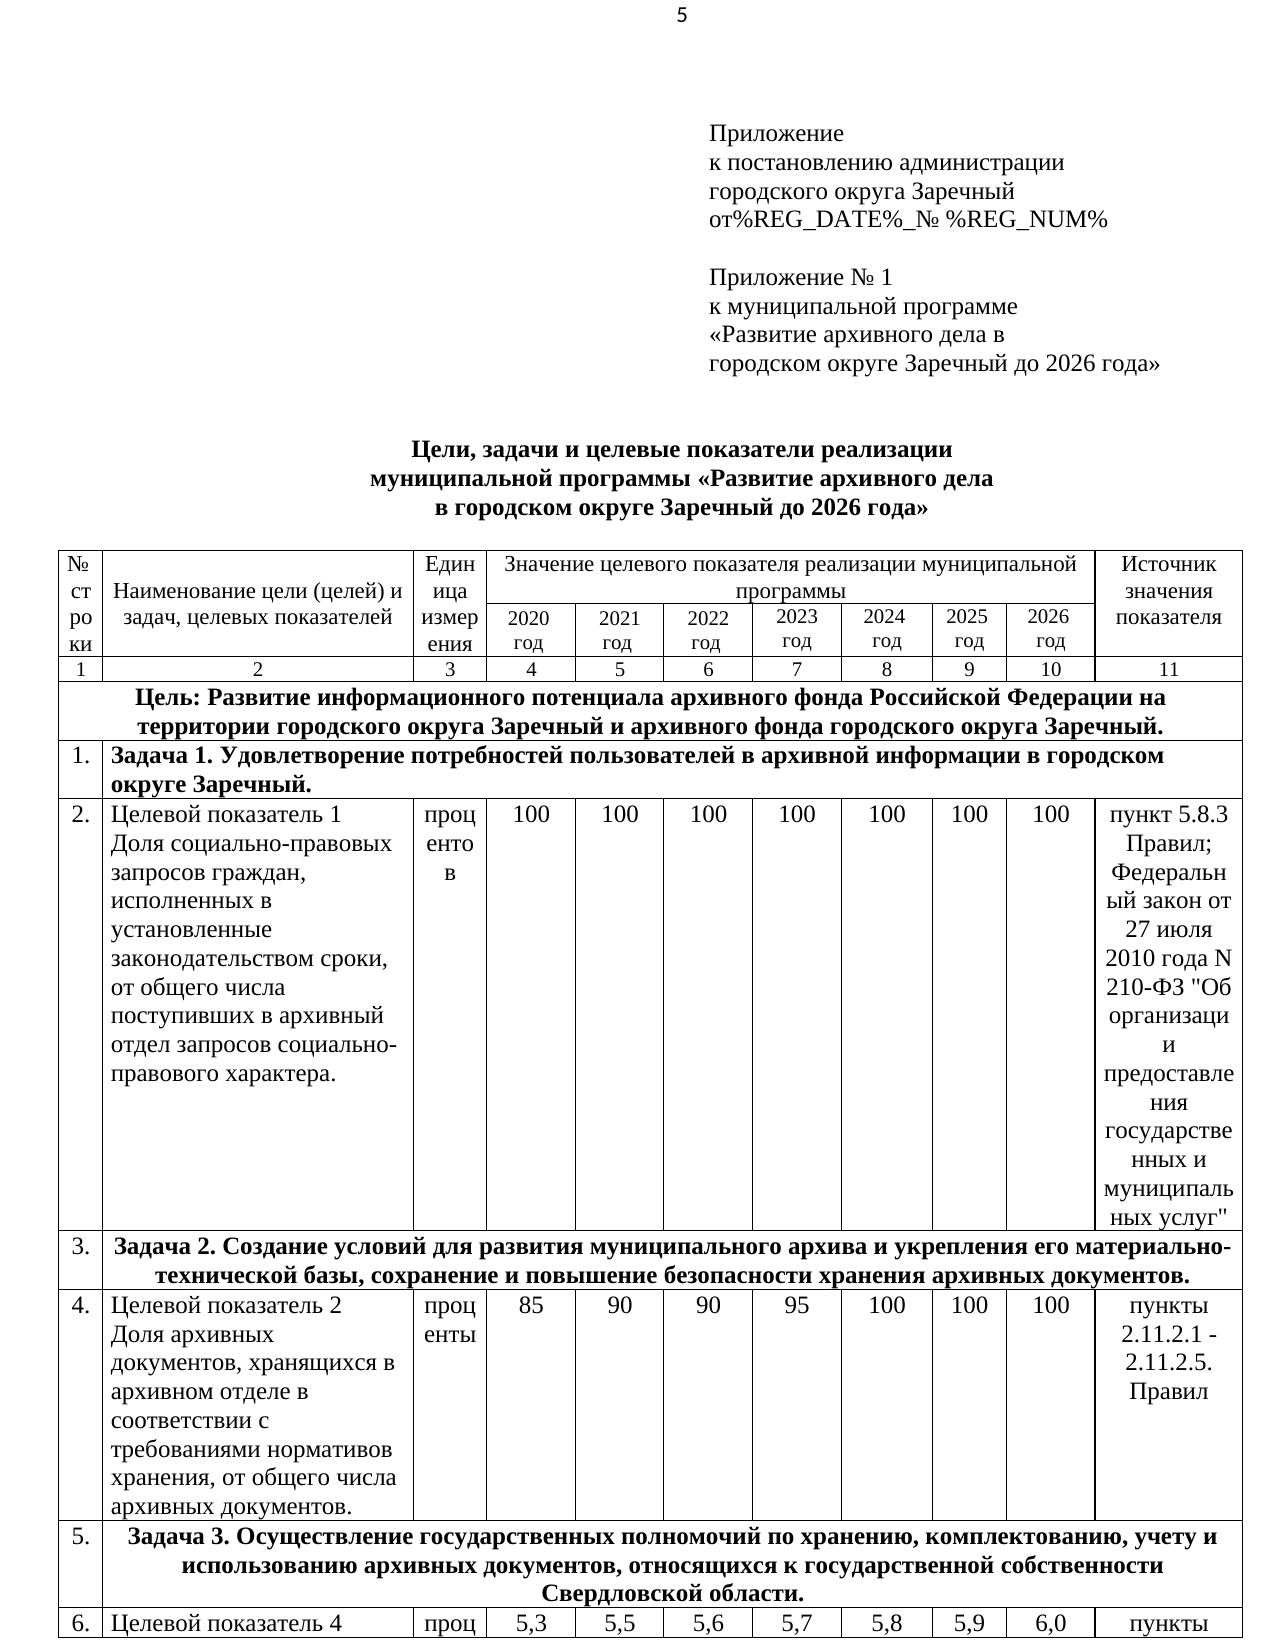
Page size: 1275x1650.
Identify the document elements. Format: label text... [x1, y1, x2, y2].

table_cell 2021 год [576, 604, 663, 656]
table_cell Целевой показатель 4 [103, 1608, 413, 1637]
table_cell 5,9 [933, 1608, 1006, 1637]
text «Развитие архивного дела в [709, 319, 1216, 348]
text муниципальной программы «Развитие архивного дела [148, 463, 1216, 492]
table_cell Цель: Развитие информационного потенциала архивного фонда Российской Федерации на территории городского округа Заречный и архивного фонда городского округа Заречный. [59, 682, 1242, 739]
table_cell 2026 год [1007, 604, 1094, 656]
table_cell 100 [1007, 799, 1094, 1230]
table_cell пункты 2.11.2.1 - 2.11.2.5. Правил [1096, 1290, 1242, 1520]
text Приложение № 1 [709, 262, 1216, 291]
table_cell Задача 3. Осуществление государственных полномочий по хранению, комплектованию, учету и использованию архивных документов, относящихся к государственной собственности Свердловской области. [103, 1521, 1242, 1607]
text в городском округе Заречный до 2026 года» [148, 492, 1216, 521]
table_cell 2023 год [753, 604, 841, 656]
table_cell 5,5 [576, 1608, 663, 1637]
table_cell 100 [842, 799, 932, 1230]
table_cell 5,7 [753, 1608, 841, 1637]
text Приложение [709, 118, 1216, 147]
table_cell 100 [753, 799, 841, 1230]
table_cell 3. [59, 1231, 102, 1289]
table_cell 6 [664, 657, 752, 681]
table_cell 6. [59, 1608, 102, 1637]
table_cell 100 [487, 799, 575, 1230]
text городского округа Заречный [709, 176, 1216, 204]
table_cell 90 [664, 1290, 752, 1520]
table_cell процентов [414, 799, 486, 1230]
table_cell Задача 1. Удовлетворение потребностей пользователей в архивной информации в городском округе Заречный. [103, 741, 1242, 798]
table_cell Задача 2. Создание условий для развития муниципального архива и укрепления его материально-технической базы, сохранение и повышение безопасности хранения архивных документов. [103, 1231, 1242, 1289]
table_cell 5 [576, 657, 663, 681]
table_cell 5. [59, 1521, 102, 1607]
text к постановлению администрации [709, 147, 1216, 176]
table_cell 8 [842, 657, 932, 681]
table_cell 2 [103, 657, 413, 681]
table_cell Целевой показатель 2 Доля архивных документов, хранящихся в архивном отделе в соответствии с требованиями нормативов хранения, от общего числа архивных документов. [103, 1290, 413, 1520]
table_cell 100 [933, 1290, 1006, 1520]
table_cell 100 [1007, 1290, 1094, 1520]
table_cell 4. [59, 1290, 102, 1520]
table_cell проценты [414, 1290, 486, 1520]
table_cell 2024 год [842, 604, 932, 656]
table_cell 9 [933, 657, 1006, 681]
table_cell 1. [59, 741, 102, 798]
table_header Источник значения показателя [1096, 551, 1242, 656]
table_cell 7 [753, 657, 841, 681]
table_cell 5,3 [487, 1608, 575, 1637]
table_cell 3 [414, 657, 486, 681]
table_cell 11 [1096, 657, 1242, 681]
table_header Единица измерения [414, 551, 486, 656]
table_cell 85 [487, 1290, 575, 1520]
table_cell 100 [842, 1290, 932, 1520]
table_cell 6,0 [1007, 1608, 1094, 1637]
table_cell 1 [59, 657, 102, 681]
table_cell пункты [1096, 1608, 1242, 1637]
table_header Наименование цели (целей) и задач, целевых показателей [103, 551, 413, 656]
table_cell 90 [576, 1290, 663, 1520]
text Цели, задачи и целевые показатели реализации [148, 434, 1216, 463]
table_cell проц [414, 1608, 486, 1637]
table_cell 2020 год [487, 604, 575, 656]
table_cell 5,8 [842, 1608, 932, 1637]
table_cell пункт 5.8.3 Правил; Федеральный закон от 27 июля 2010 года N 210-ФЗ "Об организации предоставления государственных и муниципальных услуг" [1096, 799, 1242, 1230]
table_cell 2022 год [664, 604, 752, 656]
table_cell 95 [753, 1290, 841, 1520]
text к муниципальной программе [709, 291, 1216, 319]
text городском округе Заречный до 2026 года» [709, 348, 1216, 377]
table_header Значение целевого показателя реализации муниципальной программы [487, 551, 1094, 603]
table_header № строки [59, 551, 102, 656]
table_cell 4 [487, 657, 575, 681]
table_cell 100 [576, 799, 663, 1230]
table_cell 100 [664, 799, 752, 1230]
table_cell Целевой показатель 1 Доля социально-правовых запросов граждан, исполненных в установленные законодательством сроки, от общего числа поступивших в архивный отдел запросов социально-правового характера. [103, 799, 413, 1230]
table_cell 2. [59, 799, 102, 1230]
table_cell 10 [1007, 657, 1094, 681]
text от%REG_DATE%_№ %REG_NUM% [709, 204, 1216, 233]
table_cell 100 [933, 799, 1006, 1230]
table_cell 2025 год [933, 604, 1006, 656]
table_cell 5,6 [664, 1608, 752, 1637]
